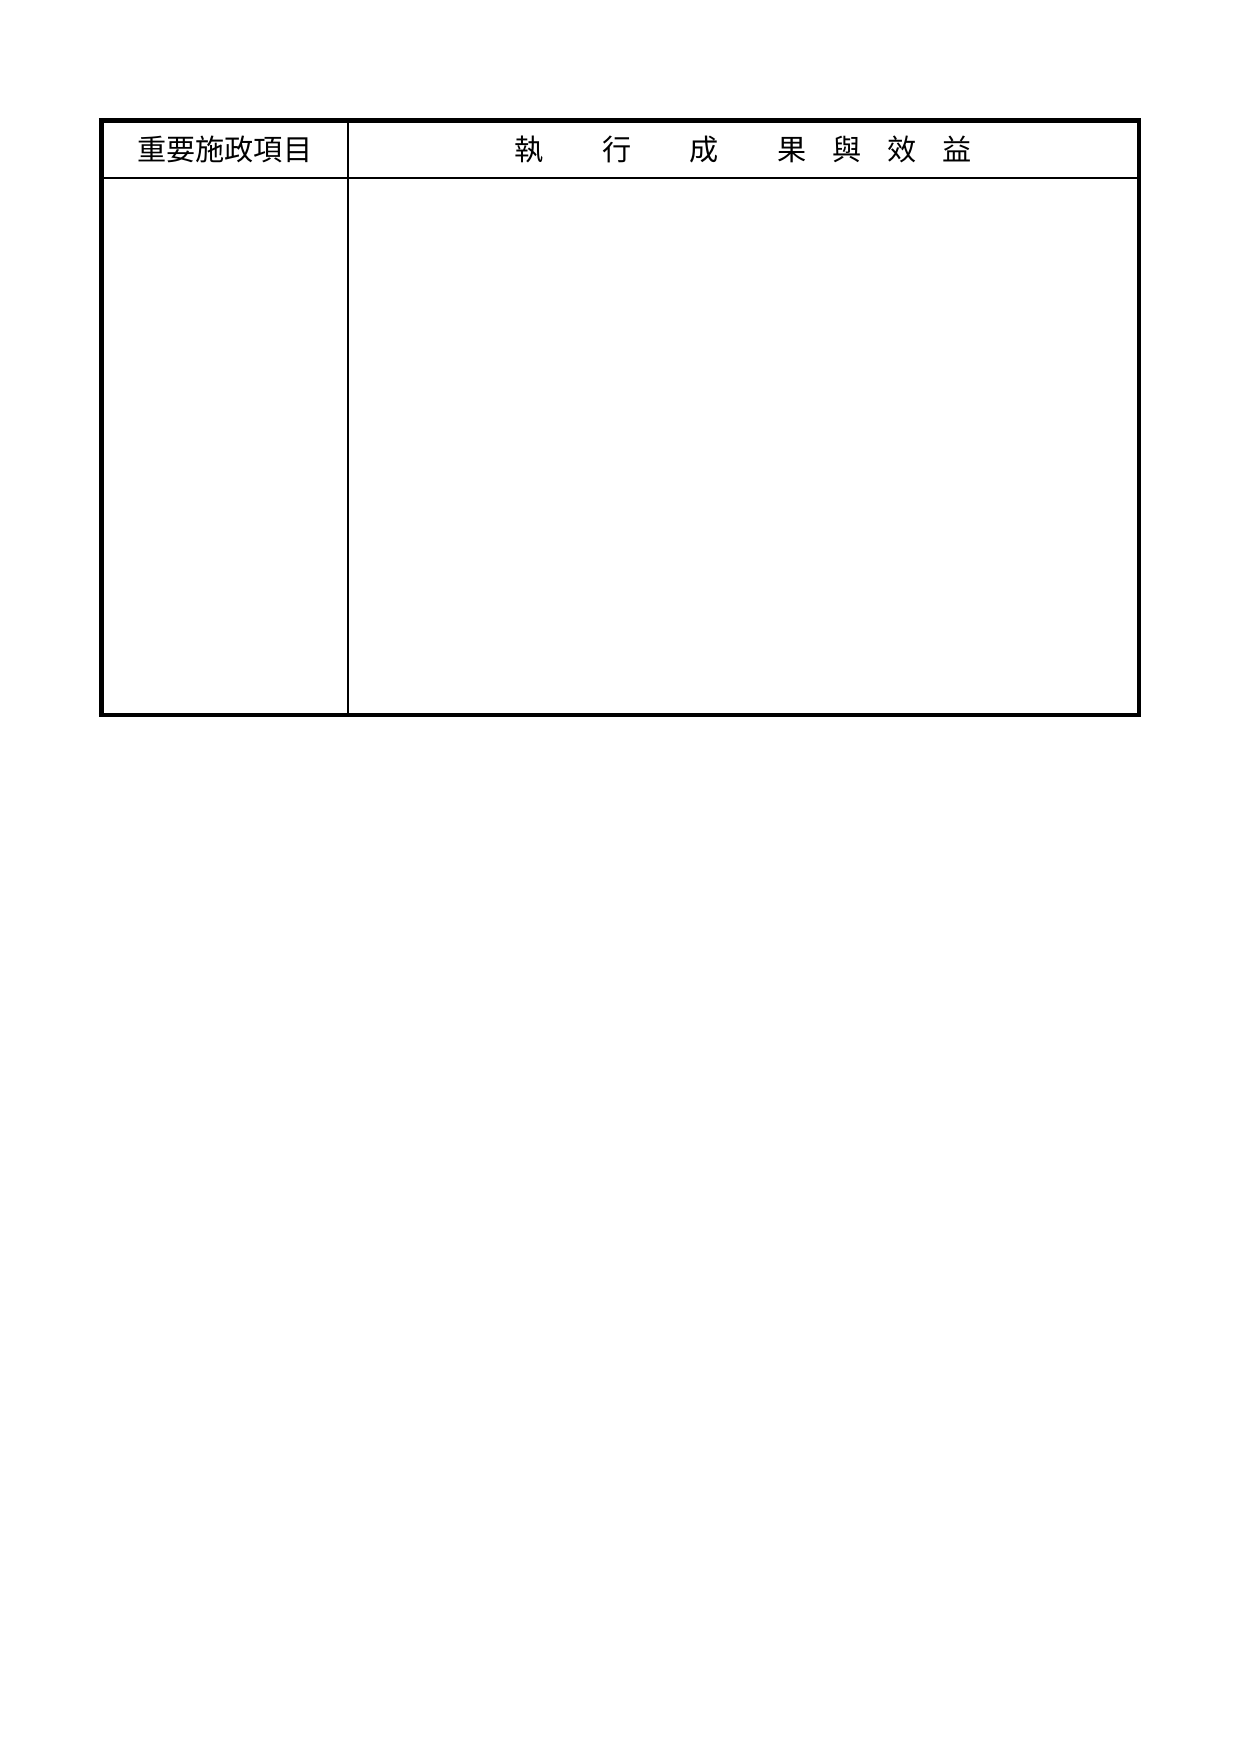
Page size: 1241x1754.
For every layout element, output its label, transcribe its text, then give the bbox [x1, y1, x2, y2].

table_cell [349, 179, 1137, 713]
table_cell [104, 179, 347, 713]
table_header 重要施政項目 [104, 123, 347, 177]
table_header 執 行 成 果 與 效 益 [349, 123, 1137, 177]
